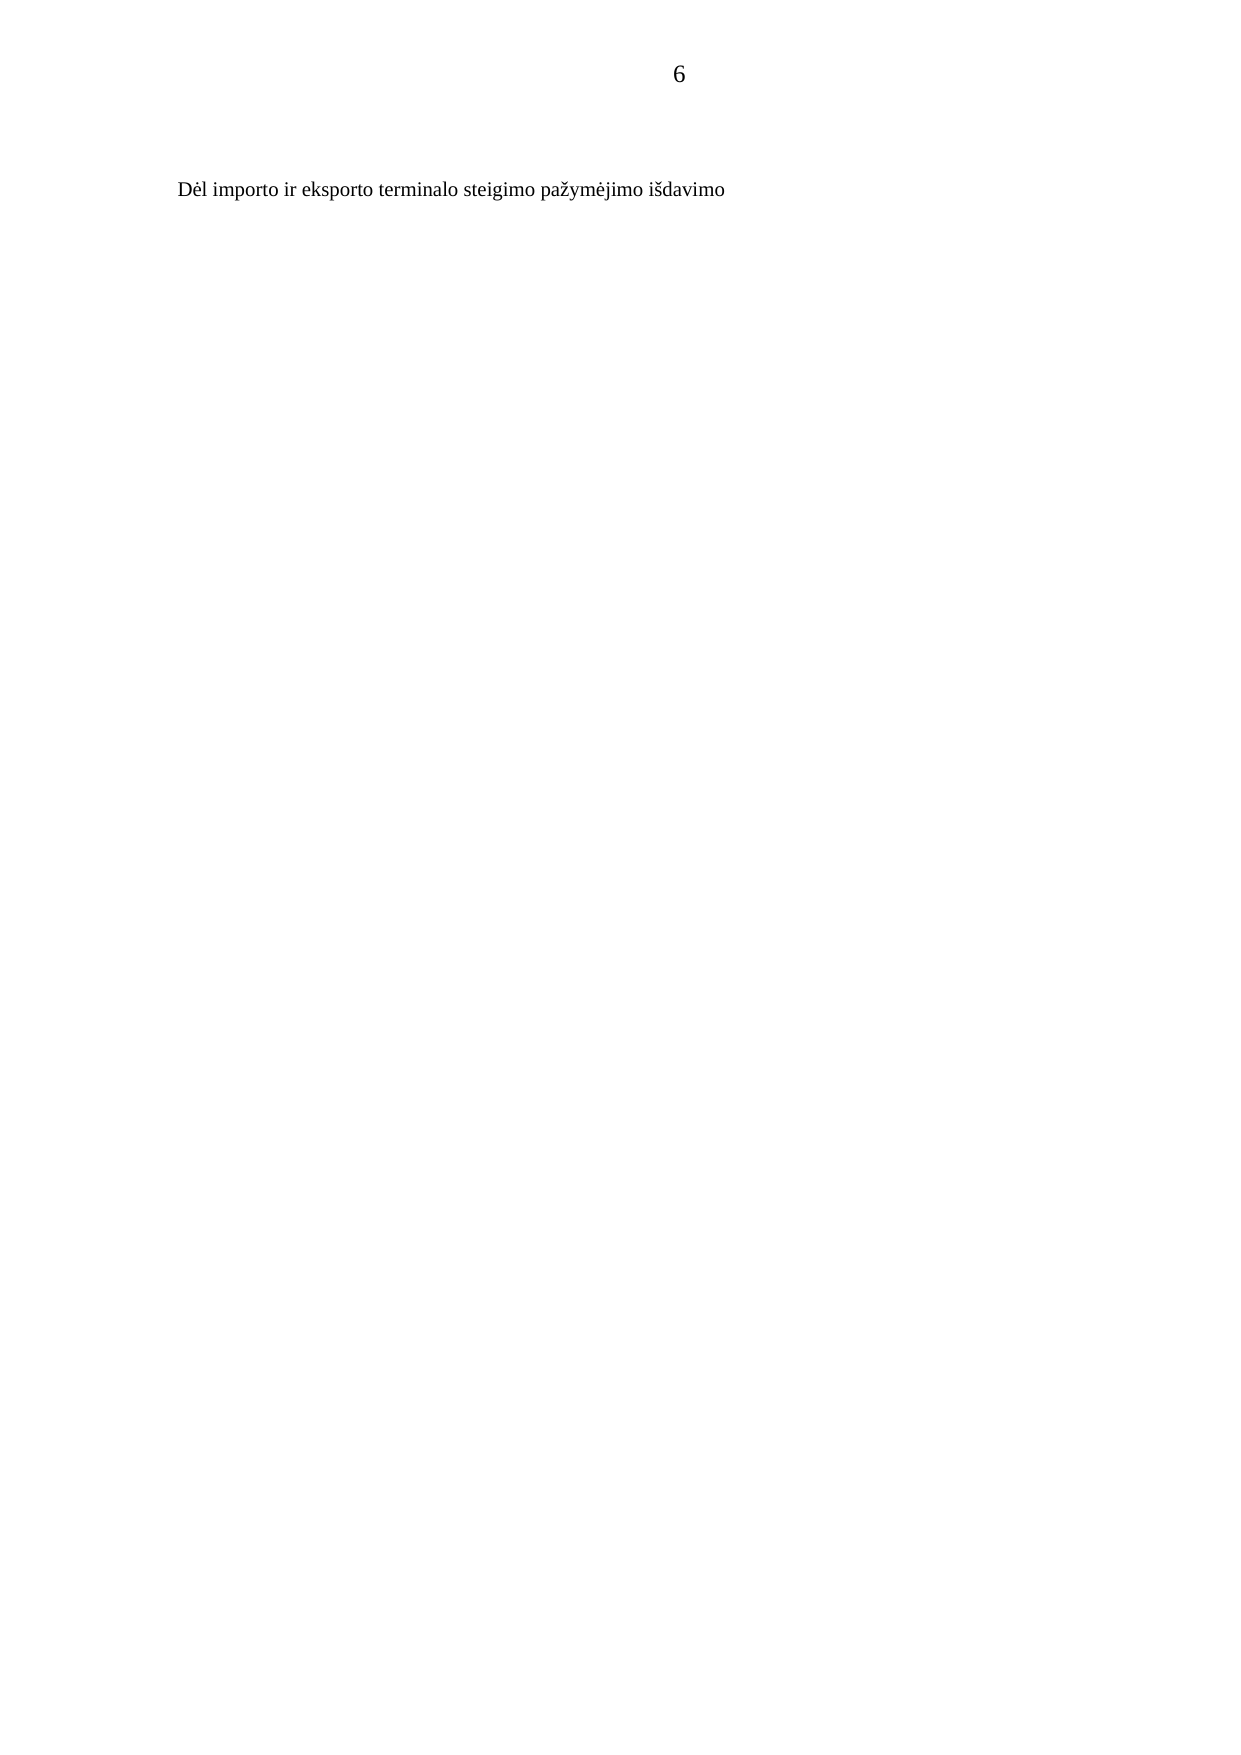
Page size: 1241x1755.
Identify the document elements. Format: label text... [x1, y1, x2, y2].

text Dėl importo ir eksporto terminalo steigimo pažymėjimo išdavimo [177, 177, 1181, 201]
